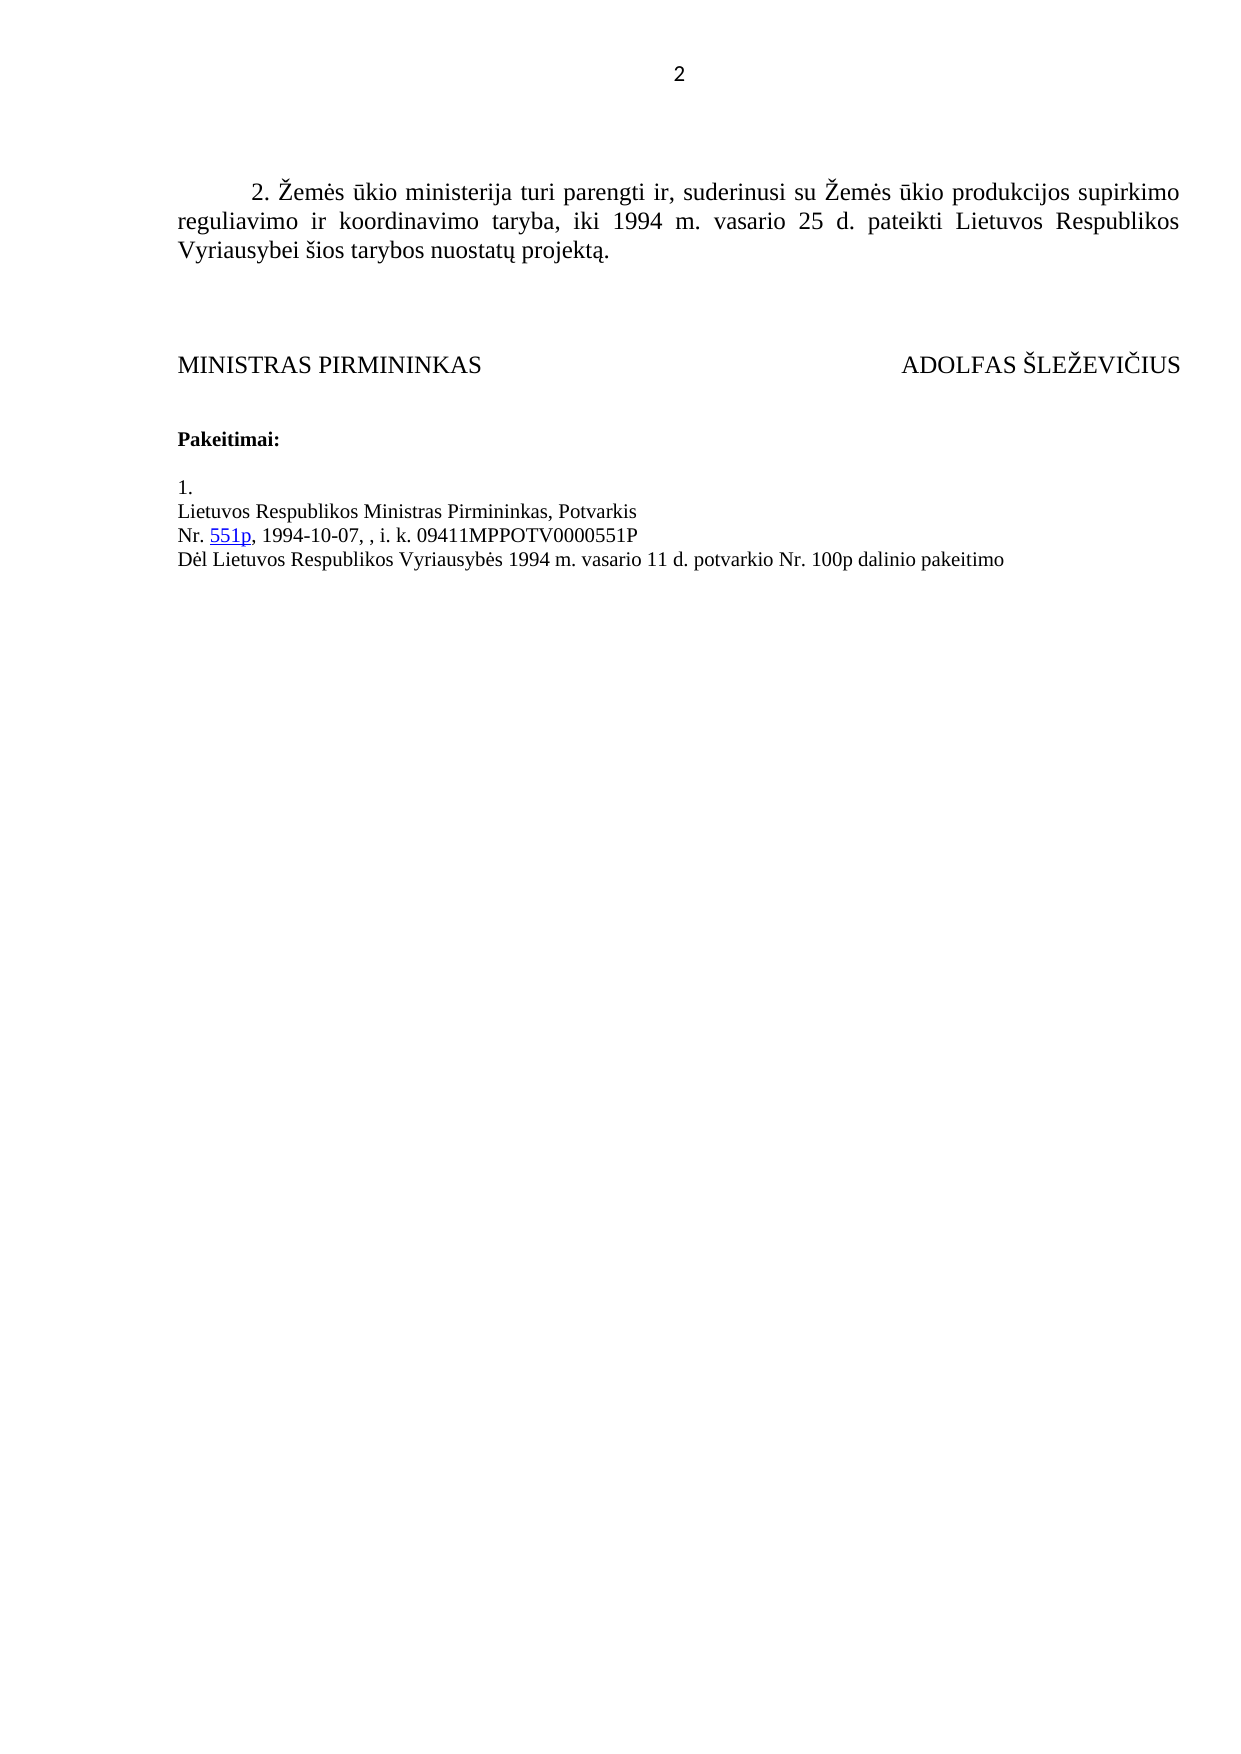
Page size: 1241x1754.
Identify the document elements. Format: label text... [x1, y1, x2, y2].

text 1. [177, 475, 1181, 499]
text 2. Žemės ūkio ministerija turi parengti ir, suderinusi su Žemės ūkio produkcijos supirkimo reguliavimo ir koordinavimo taryba, iki 1994 m. vasario 25 d. pateikti Lietuvos Respublikos Vyriausybei šios tarybos nuostatų projektą. [177, 177, 1181, 263]
text Nr. 551p, 1994-10-07, , i. k. 09411MPPOTV0000551P [177, 523, 1181, 547]
text Lietuvos Respublikos Ministras Pirmininkas, Potvarkis [177, 499, 1181, 523]
text MINISTRAS PIRMININKAS ADOLFAS ŠLEŽEVIČIUS [177, 350, 1181, 378]
text Dėl Lietuvos Respublikos Vyriausybės 1994 m. vasario 11 d. potvarkio Nr. 100p dalinio pakeitimo [177, 547, 1181, 571]
text Pakeitimai: [177, 427, 1181, 451]
